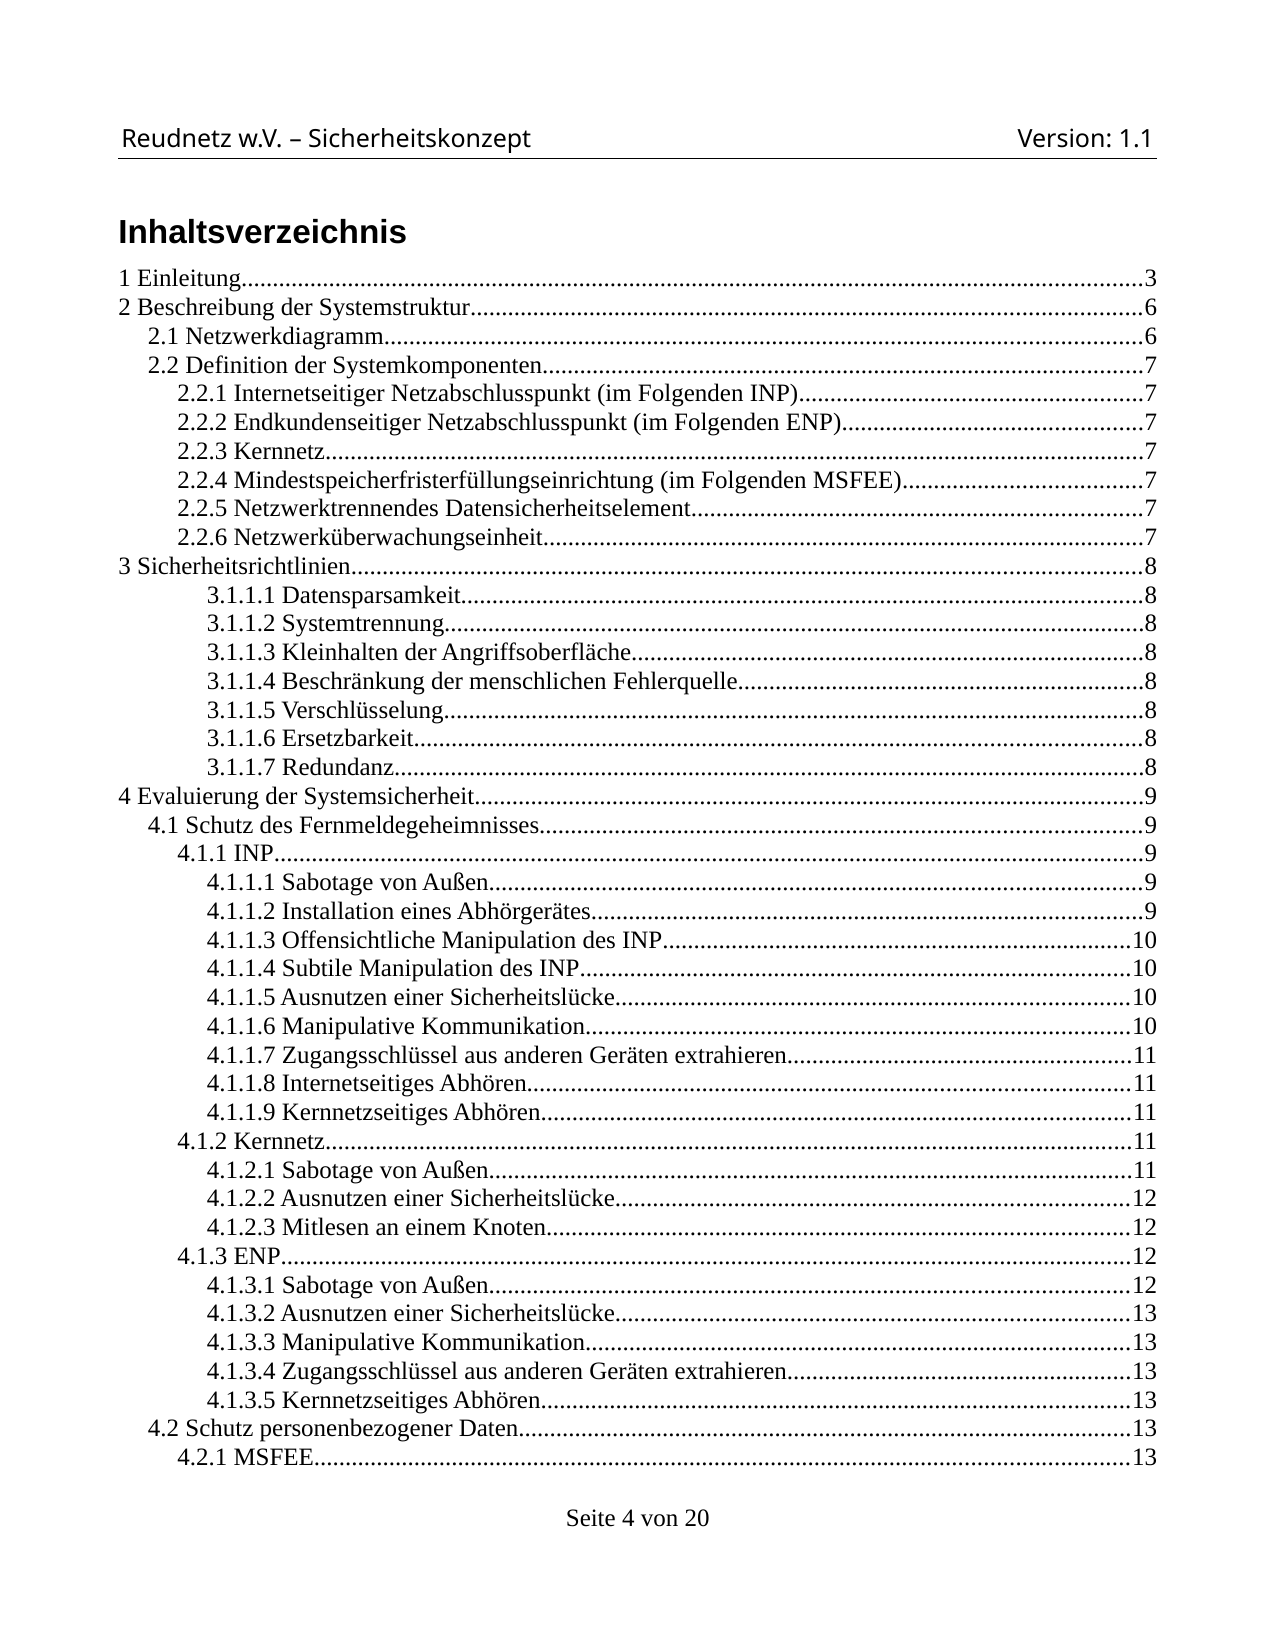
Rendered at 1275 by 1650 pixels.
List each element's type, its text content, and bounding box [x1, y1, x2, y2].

text 4.1.1.4 Subtile Manipulation des INP 10 [207, 953, 1157, 982]
text 4.1.3 ENP 12 [177, 1241, 1157, 1270]
text 3.1.1.2 Systemtrennung 8 [207, 608, 1157, 637]
text 4.1.1.3 Offensichtliche Manipulation des INP 10 [207, 925, 1157, 953]
text 4.1.2.2 Ausnutzen einer Sicherheitslücke 12 [207, 1183, 1157, 1212]
text 2.2.5 Netzwerktrennendes Datensicherheitselement 7 [177, 493, 1157, 522]
text 3.1.1.3 Kleinhalten der Angriffsoberfläche 8 [207, 637, 1157, 666]
text 4.1.1.2 Installation eines Abhörgerätes 9 [207, 896, 1157, 925]
text 4.1.1.5 Ausnutzen einer Sicherheitslücke 10 [207, 982, 1157, 1011]
text 2.2 Definition der Systemkomponenten 7 [148, 350, 1157, 378]
text 4.1.1.8 Internetseitiges Abhören 11 [207, 1068, 1157, 1097]
text 4.1.3.3 Manipulative Kommunikation 13 [207, 1327, 1157, 1356]
text 4.1.3.1 Sabotage von Außen 12 [207, 1270, 1157, 1298]
text 4 Evaluierung der Systemsicherheit 9 [118, 781, 1157, 810]
text 3.1.1.6 Ersetzbarkeit 8 [207, 723, 1157, 752]
text 4.1.1.1 Sabotage von Außen 9 [207, 867, 1157, 896]
text 4.2 Schutz personenbezogener Daten 13 [148, 1413, 1157, 1442]
text 2 Beschreibung der Systemstruktur 6 [118, 292, 1157, 321]
text 3 Sicherheitsrichtlinien 8 [118, 551, 1157, 580]
text 1 Einleitung 3 [118, 263, 1157, 292]
text 4.1.2 Kernnetz 11 [177, 1126, 1157, 1155]
text 4.1.2.3 Mitlesen an einem Knoten 12 [207, 1212, 1157, 1241]
text 3.1.1.1 Datensparsamkeit 8 [207, 580, 1157, 608]
text 4.1 Schutz des Fernmeldegeheimnisses 9 [148, 810, 1157, 838]
subtitle Inhaltsverzeichnis [118, 213, 1157, 251]
text 3.1.1.5 Verschlüsselung 8 [207, 695, 1157, 723]
text 4.1.3.5 Kernnetzseitiges Abhören 13 [207, 1385, 1157, 1413]
text 3.1.1.4 Beschränkung der menschlichen Fehlerquelle 8 [207, 666, 1157, 695]
text 4.1.3.4 Zugangsschlüssel aus anderen Geräten extrahieren 13 [207, 1356, 1157, 1385]
text 4.1.1 INP 9 [177, 838, 1157, 867]
text 4.2.1 MSFEE 13 [177, 1442, 1157, 1471]
text 2.2.4 Mindestspeicherfristerfüllungseinrichtung (im Folgenden MSFEE) 7 [177, 465, 1157, 493]
text 4.1.1.7 Zugangsschlüssel aus anderen Geräten extrahieren 11 [207, 1040, 1157, 1068]
text 2.2.1 Internetseitiger Netzabschlusspunkt (im Folgenden INP) 7 [177, 378, 1157, 407]
text 4.1.3.2 Ausnutzen einer Sicherheitslücke 13 [207, 1298, 1157, 1327]
text 2.2.2 Endkundenseitiger Netzabschlusspunkt (im Folgenden ENP) 7 [177, 407, 1157, 436]
text 4.1.1.6 Manipulative Kommunikation 10 [207, 1011, 1157, 1040]
text 2.2.6 Netzwerküberwachungseinheit 7 [177, 522, 1157, 551]
text 3.1.1.7 Redundanz 8 [207, 752, 1157, 781]
text 4.1.2.1 Sabotage von Außen 11 [207, 1155, 1157, 1183]
text 4.1.1.9 Kernnetzseitiges Abhören 11 [207, 1097, 1157, 1126]
text 2.2.3 Kernnetz 7 [177, 436, 1157, 465]
text 2.1 Netzwerkdiagramm 6 [148, 321, 1157, 350]
